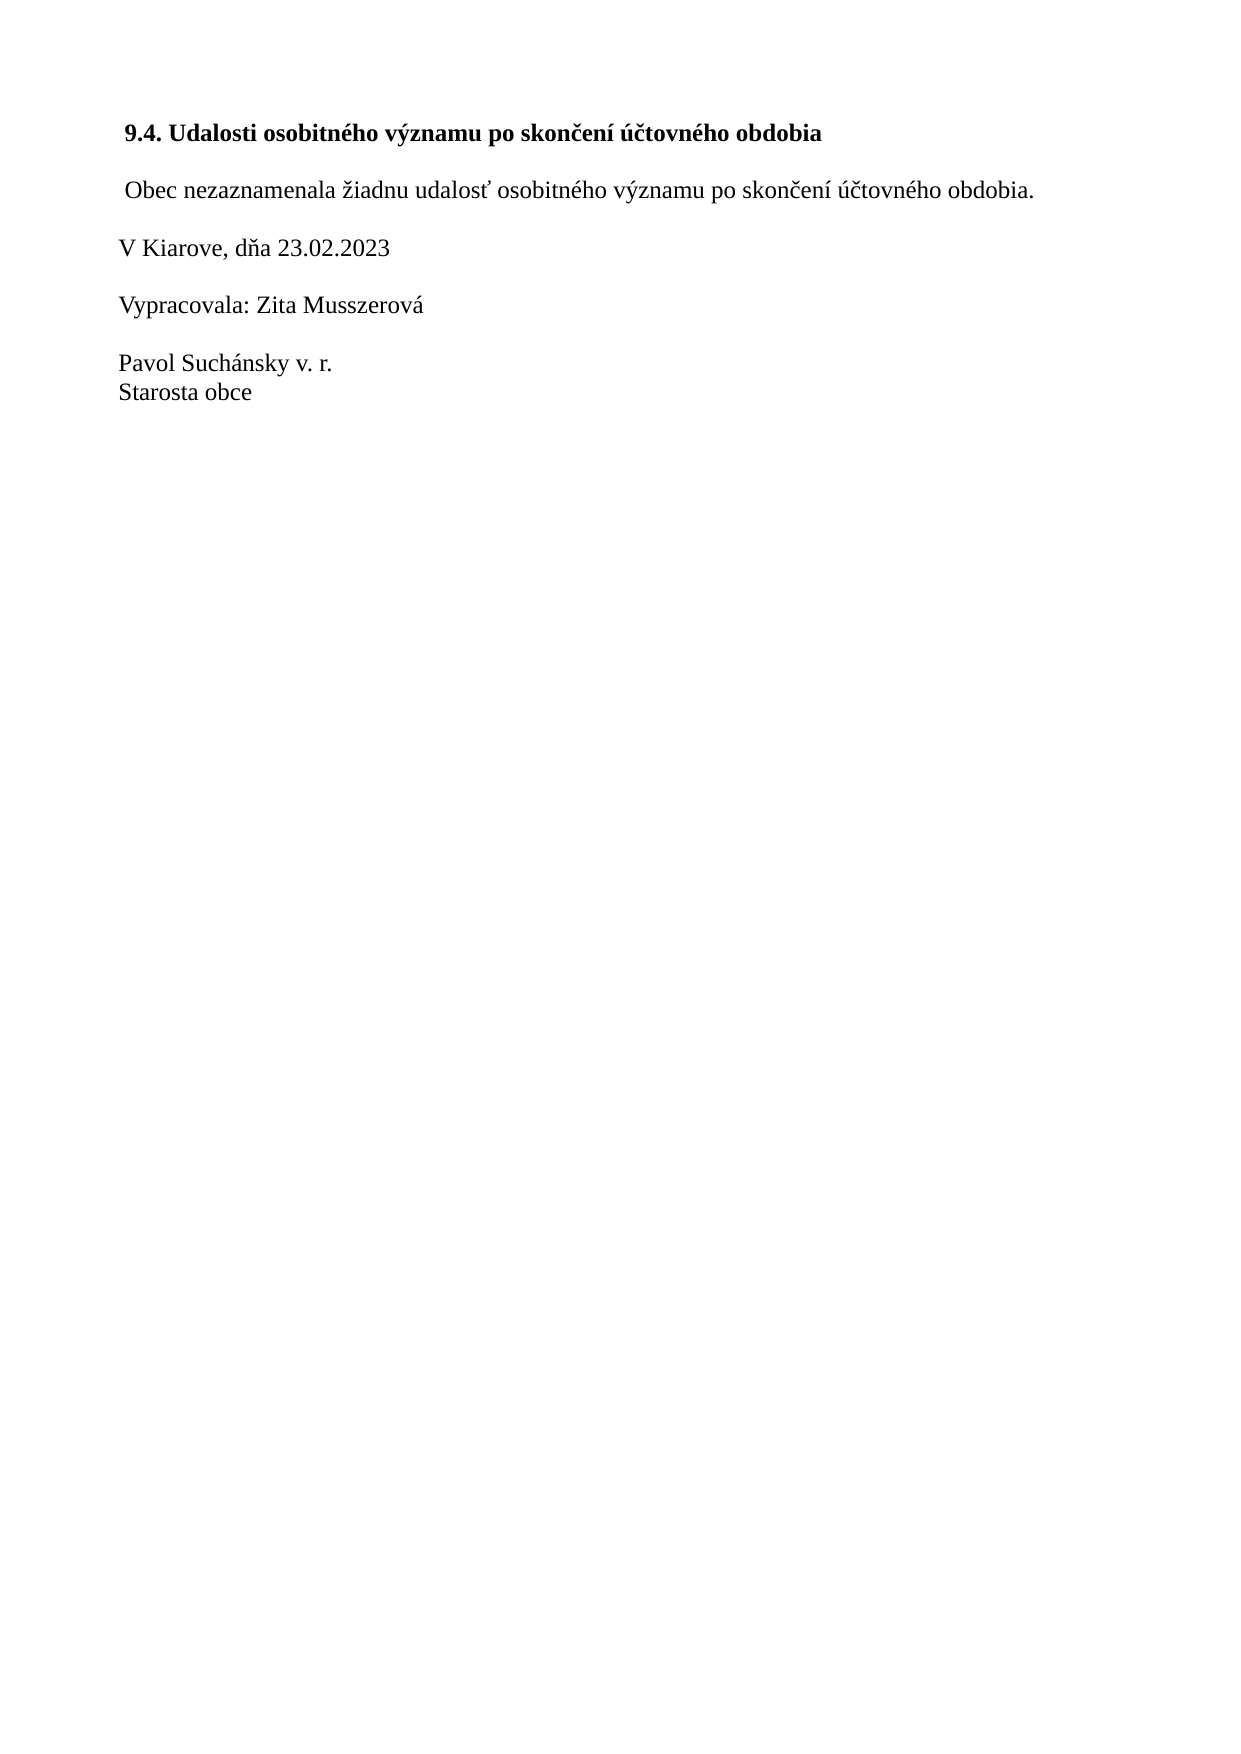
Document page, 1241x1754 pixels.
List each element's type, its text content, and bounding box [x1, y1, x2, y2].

text Pavol Suchánsky v. r. [118, 348, 1122, 377]
text V Kiarove, dňa 23.02.2023 [118, 233, 1122, 262]
text 9.4. Udalosti osobitného významu po skončení účtovného obdobia [118, 118, 1122, 147]
text Starosta obce [118, 377, 1122, 406]
text Vypracovala: Zita Musszerová [118, 291, 1122, 319]
text Obec nezaznamenala žiadnu udalosť osobitného významu po skončení účtovného obdobia. [118, 176, 1122, 204]
table_header [118, 434, 1041, 461]
